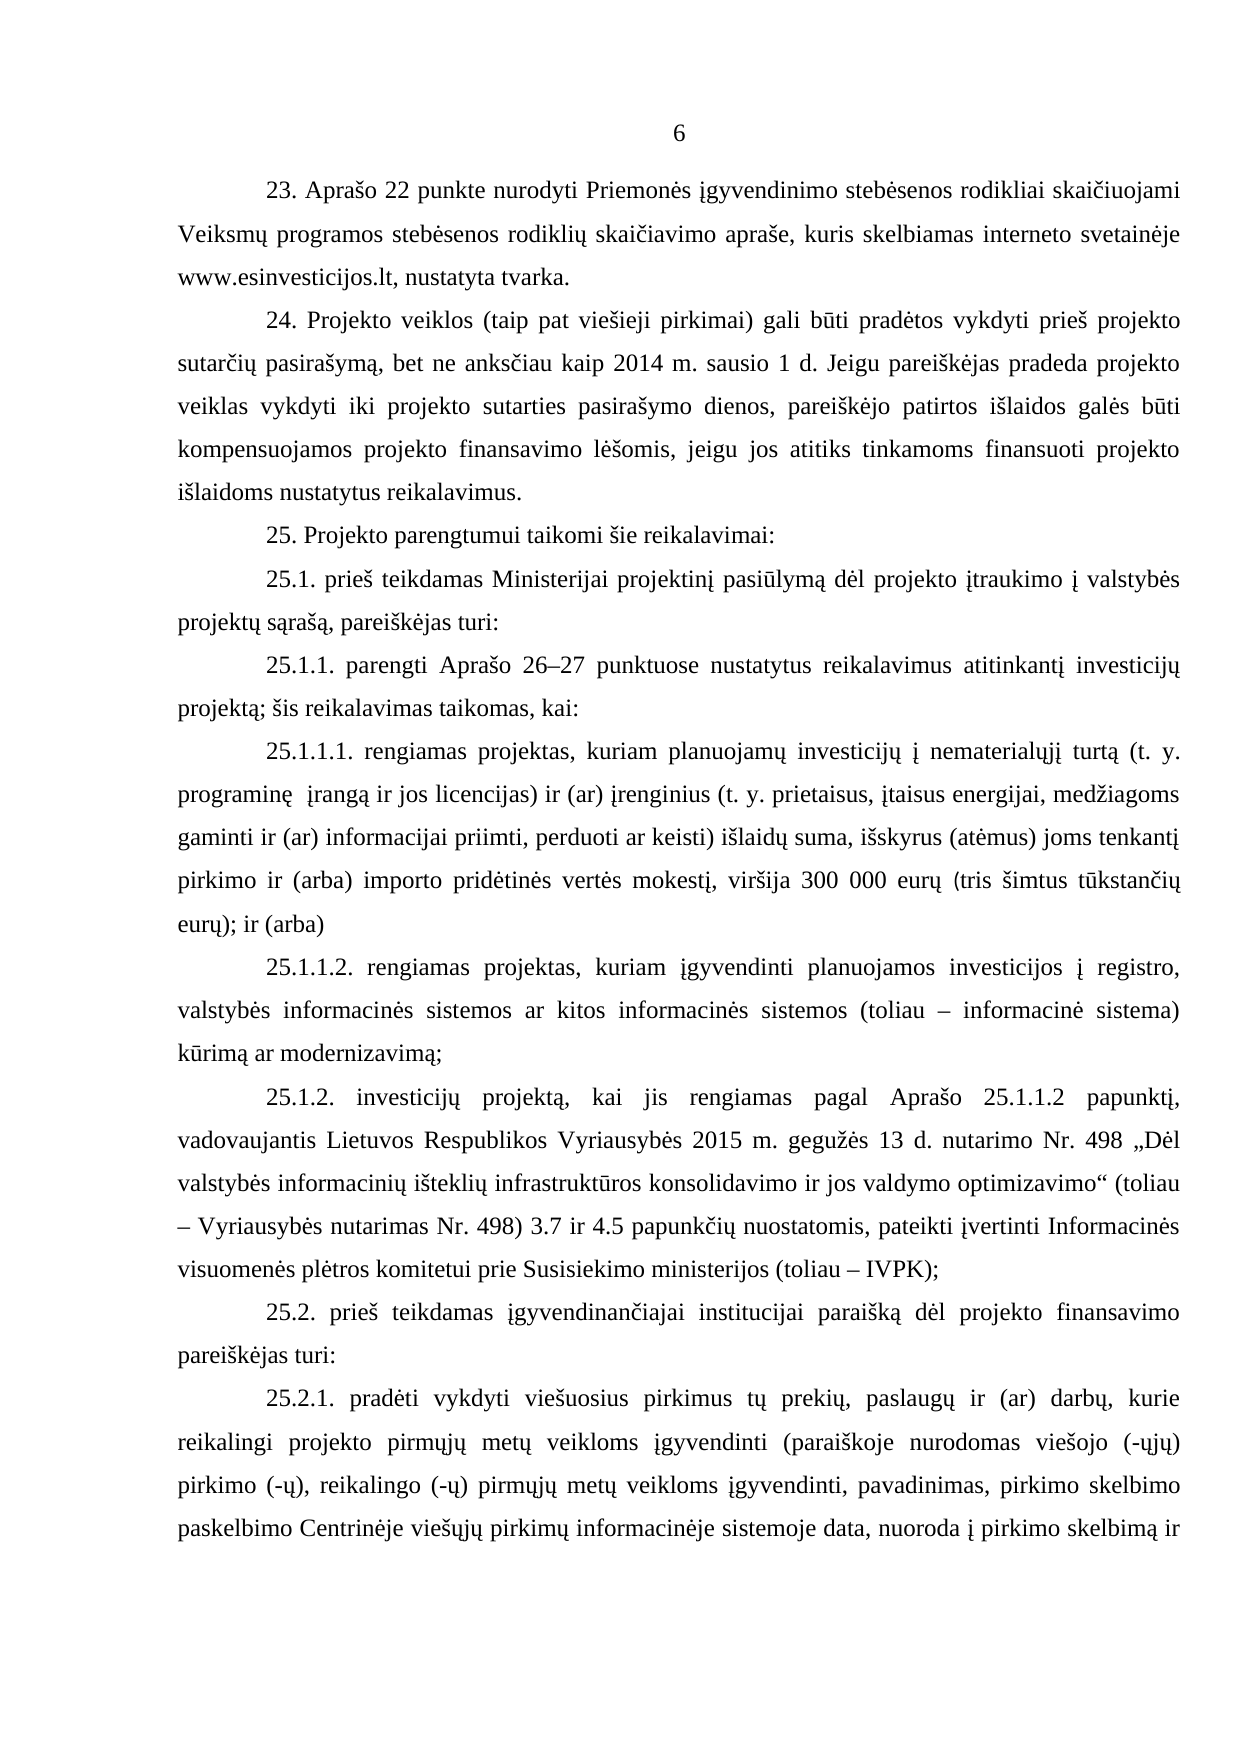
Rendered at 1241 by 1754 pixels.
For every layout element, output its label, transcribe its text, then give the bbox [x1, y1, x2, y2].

text 25. Projekto parengtumui taikomi šie reikalavimai: [177, 521, 1181, 549]
text 23. Aprašo 22 punkte nurodyti Priemonės įgyvendinimo stebėsenos rodikliai skaičiuojami Veiksmų programos stebėsenos rodiklių skaičiavimo apraše, kuris skelbiamas interneto svetainėje www.esinvesticijos.lt, nustatyta tvarka. [177, 176, 1181, 291]
text 24. Projekto veiklos (taip pat viešieji pirkimai) gali būti pradėtos vykdyti prieš projekto sutarčių pasirašymą, bet ne anksčiau kaip 2014 m. sausio 1 d. Jeigu pareiškėjas pradeda projekto veiklas vykdyti iki projekto sutarties pasirašymo dienos, pareiškėjo patirtos išlaidos galės būti kompensuojamos projekto finansavimo lėšomis, jeigu jos atitiks tinkamoms finansuoti projekto išlaidoms nustatytus reikalavimus. [177, 305, 1181, 506]
text 25.1.1.2. rengiamas projektas, kuriam įgyvendinti planuojamos investicijos į registro, valstybės informacinės sistemos ar kitos informacinės sistemos (toliau – informacinė sistema) kūrimą ar modernizavimą; [177, 952, 1181, 1067]
text 25.1.1.1. rengiamas projektas, kuriam planuojamų investicijų į nematerialųjį turtą (t. y. programinę įrangą ir jos licencijas) ir (ar) įrenginius (t. y. prietaisus, įtaisus energijai, medžiagoms gaminti ir (ar) informacijai priimti, perduoti ar keisti) išlaidų suma, išskyrus (atėmus) joms tenkantį pirkimo ir (arba) importo pridėtinės vertės mokestį, viršija 300 000 eurų (tris šimtus tūkstančių eurų); ir (arba) [177, 736, 1181, 938]
text 25.2.1. pradėti vykdyti viešuosius pirkimus tų prekių, paslaugų ir (ar) darbų, kurie reikalingi projekto pirmųjų metų veikloms įgyvendinti (paraiškoje nurodomas viešojo (-ųjų) pirkimo (-ų), reikalingo (-ų) pirmųjų metų veikloms įgyvendinti, pavadinimas, pirkimo skelbimo paskelbimo Centrinėje viešųjų pirkimų informacinėje sistemoje data, nuoroda į pirkimo skelbimą ir [177, 1383, 1181, 1542]
text 25.2. prieš teikdamas įgyvendinančiajai institucijai paraišką dėl projekto finansavimo pareiškėjas turi: [177, 1297, 1181, 1369]
text 25.1.1. parengti Aprašo 26–27 punktuose nustatytus reikalavimus atitinkantį investicijų projektą; šis reikalavimas taikomas, kai: [177, 650, 1181, 722]
text 25.1. prieš teikdamas Ministerijai projektinį pasiūlymą dėl projekto įtraukimo į valstybės projektų sąrašą, pareiškėjas turi: [177, 564, 1181, 636]
text 25.1.2. investicijų projektą, kai jis rengiamas pagal Aprašo 25.1.1.2 papunktį, vadovaujantis Lietuvos Respublikos Vyriausybės 2015 m. gegužės 13 d. nutarimo Nr. 498 „Dėl valstybės informacinių išteklių infrastruktūros konsolidavimo ir jos valdymo optimizavimo“ (toliau – Vyriausybės nutarimas Nr. 498) 3.7 ir 4.5 papunkčių nuostatomis, pateikti įvertinti Informacinės visuomenės plėtros komitetui prie Susisiekimo ministerijos (toliau – IVPK); [177, 1082, 1181, 1283]
